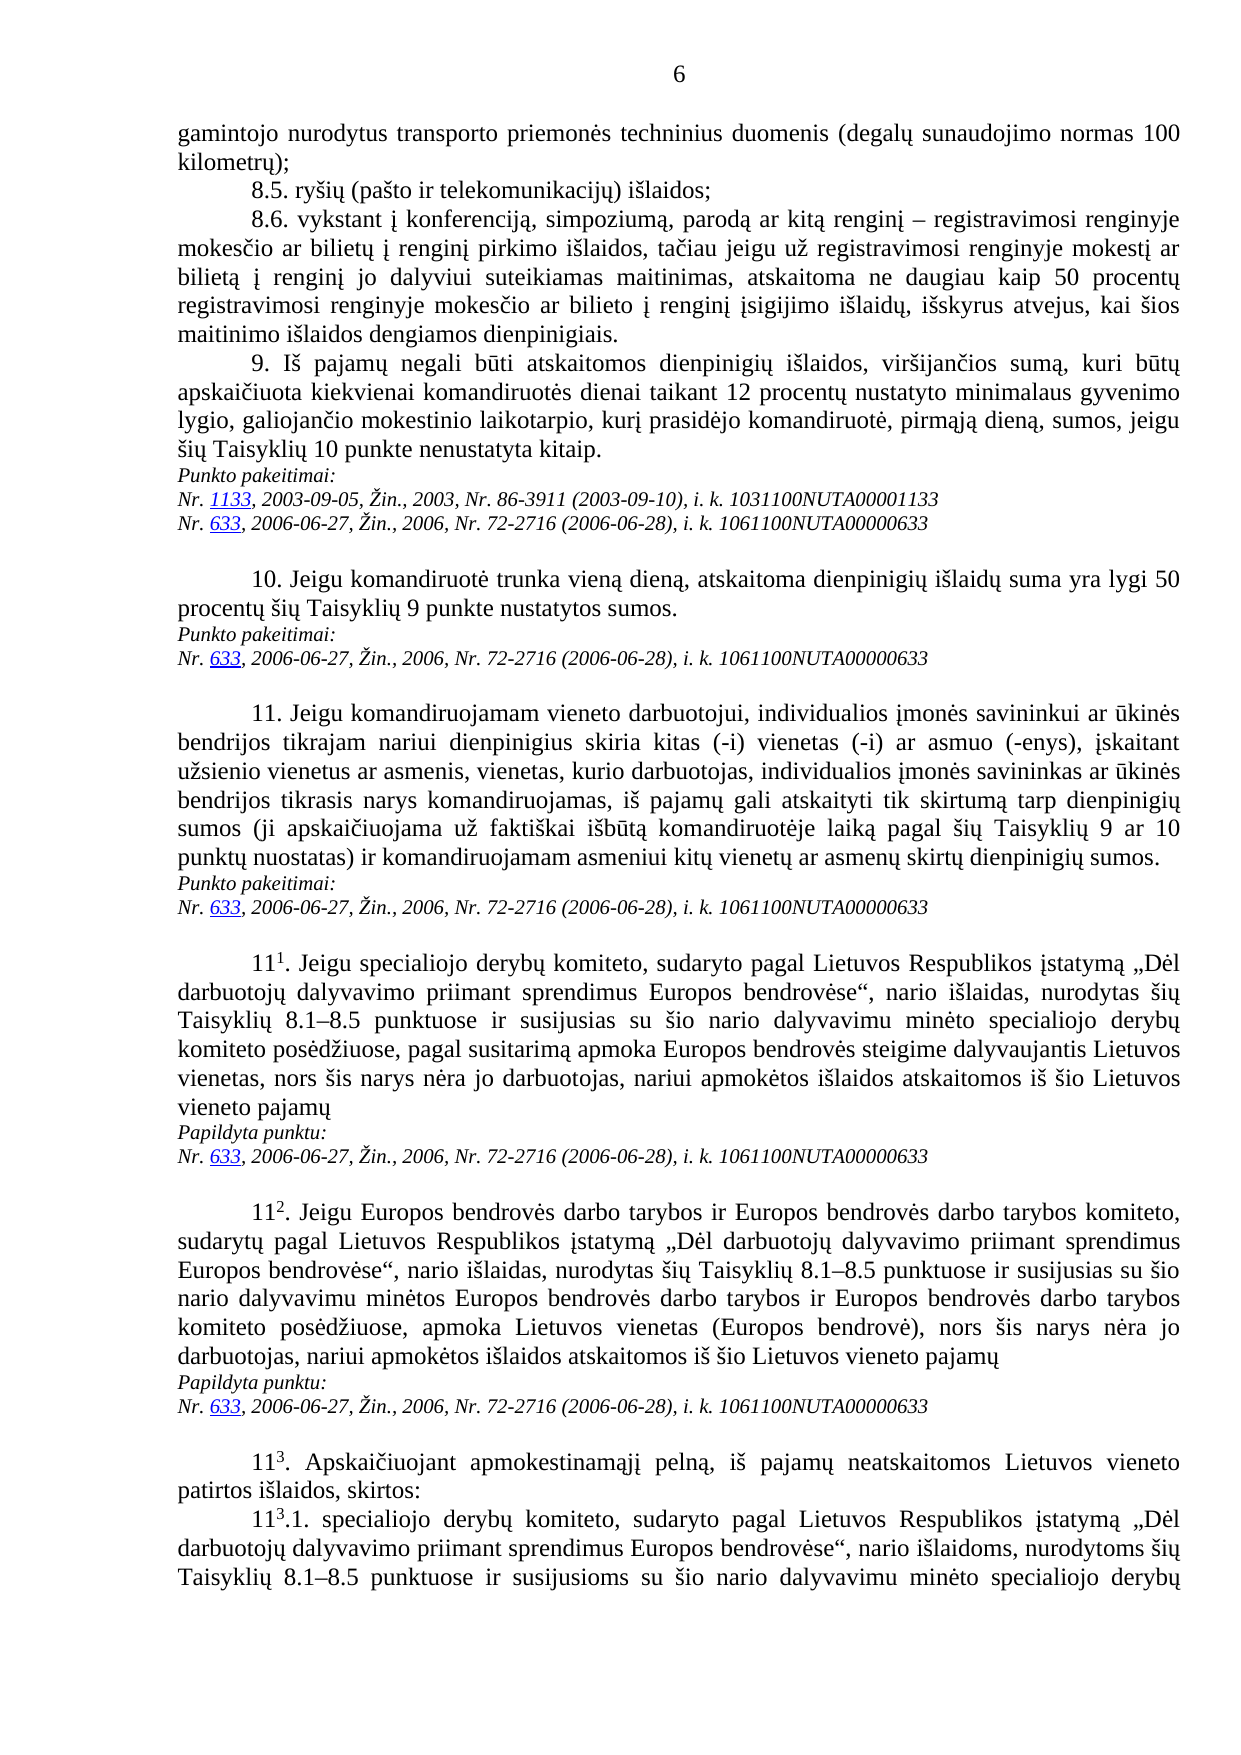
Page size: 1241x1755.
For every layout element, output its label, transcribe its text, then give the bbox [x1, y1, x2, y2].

text Nr. 633, 2006-06-27, Žin., 2006, Nr. 72-2716 (2006-06-28), i. k. 1061100NUTA00000633 [177, 646, 1181, 670]
text Nr. 633, 2006-06-27, Žin., 2006, Nr. 72-2716 (2006-06-28), i. k. 1061100NUTA00000633 [177, 1144, 1181, 1168]
text 8.5. ryšių (pašto ir telekomunikacijų) išlaidos; [177, 176, 1181, 204]
text 10. Jeigu komandiruotė trunka vieną dieną, atskaitoma dienpinigių išlaidų suma yra lygi 50 procentų šių Taisyklių 9 punkte nustatytos sumos. [177, 564, 1181, 622]
text gamintojo nurodytus transporto priemonės techninius duomenis (degalų sunaudojimo normas 100 kilometrų); [177, 118, 1181, 176]
text Nr. 633, 2006-06-27, Žin., 2006, Nr. 72-2716 (2006-06-28), i. k. 1061100NUTA00000633 [177, 511, 1181, 535]
text 8.6. vykstant į konferenciją, simpoziumą, parodą ar kitą renginį – registravimosi renginyje mokesčio ar bilietų į renginį pirkimo išlaidos, tačiau jeigu už registravimosi renginyje mokestį ar bilietą į renginį jo dalyviui suteikiamas maitinimas, atskaitoma ne daugiau kaip 50 procentų registravimosi renginyje mokesčio ar bilieto į renginį įsigijimo išlaidų, išskyrus atvejus, kai šios maitinimo išlaidos dengiamos dienpinigiais. [177, 204, 1181, 348]
text 112. Jeigu Europos bendrovės darbo tarybos ir Europos bendrovės darbo tarybos komiteto, sudarytų pagal Lietuvos Respublikos įstatymą „Dėl darbuotojų dalyvavimo priimant sprendimus Europos bendrovėse“, nario išlaidas, nurodytas šių Taisyklių 8.1–8.5 punktuose ir susijusias su šio nario dalyvavimu minėtos Europos bendrovės darbo tarybos ir Europos bendrovės darbo tarybos komiteto posėdžiuose, apmoka Lietuvos vienetas (Europos bendrovė), nors šis narys nėra jo darbuotojas, nariui apmokėtos išlaidos atskaitomos iš šio Lietuvos vieneto pajamų [177, 1197, 1181, 1370]
text Nr. 633, 2006-06-27, Žin., 2006, Nr. 72-2716 (2006-06-28), i. k. 1061100NUTA00000633 [177, 1394, 1181, 1418]
text 113.1. specialiojo derybų komiteto, sudaryto pagal Lietuvos Respublikos įstatymą „Dėl darbuotojų dalyvavimo priimant sprendimus Europos bendrovėse“, nario išlaidoms, nurodytoms šių Taisyklių 8.1–8.5 punktuose ir susijusioms su šio nario dalyvavimu minėto specialiojo derybų [177, 1504, 1181, 1590]
text Punkto pakeitimai: [177, 463, 1181, 487]
text 9. Iš pajamų negali būti atskaitomos dienpinigių išlaidos, viršijančios sumą, kuri būtų apskaičiuota kiekvienai komandiruotės dienai taikant 12 procentų nustatyto minimalaus gyvenimo lygio, galiojančio mokestinio laikotarpio, kurį prasidėjo komandiruotė, pirmąją dieną, sumos, jeigu šių Taisyklių 10 punkte nenustatyta kitaip. [177, 348, 1181, 463]
text Papildyta punktu: [177, 1120, 1181, 1144]
text Nr. 633, 2006-06-27, Žin., 2006, Nr. 72-2716 (2006-06-28), i. k. 1061100NUTA00000633 [177, 895, 1181, 919]
text 111. Jeigu specialiojo derybų komiteto, sudaryto pagal Lietuvos Respublikos įstatymą „Dėl darbuotojų dalyvavimo priimant sprendimus Europos bendrovėse“, nario išlaidas, nurodytas šių Taisyklių 8.1–8.5 punktuose ir susijusias su šio nario dalyvavimu minėto specialiojo derybų komiteto posėdžiuose, pagal susitarimą apmoka Europos bendrovės steigime dalyvaujantis Lietuvos vienetas, nors šis narys nėra jo darbuotojas, nariui apmokėtos išlaidos atskaitomos iš šio Lietuvos vieneto pajamų [177, 948, 1181, 1120]
text Nr. 1133, 2003-09-05, Žin., 2003, Nr. 86-3911 (2003-09-10), i. k. 1031100NUTA00001133 [177, 487, 1181, 511]
text 11. Jeigu komandiruojamam vieneto darbuotojui, individualios įmonės savininkui ar ūkinės bendrijos tikrajam nariui dienpinigius skiria kitas (-i) vienetas (-i) ar asmuo (-enys), įskaitant užsienio vienetus ar asmenis, vienetas, kurio darbuotojas, individualios įmonės savininkas ar ūkinės bendrijos tikrasis narys komandiruojamas, iš pajamų gali atskaityti tik skirtumą tarp dienpinigių sumos (ji apskaičiuojama už faktiškai išbūtą komandiruotėje laiką pagal šių Taisyklių 9 ar 10 punktų nuostatas) ir komandiruojamam asmeniui kitų vienetų ar asmenų skirtų dienpinigių sumos. [177, 698, 1181, 871]
text 113. Apskaičiuojant apmokestinamąjį pelną, iš pajamų neatskaitomos Lietuvos vieneto patirtos išlaidos, skirtos: [177, 1447, 1181, 1504]
text Punkto pakeitimai: [177, 622, 1181, 646]
text Punkto pakeitimai: [177, 871, 1181, 895]
text Papildyta punktu: [177, 1370, 1181, 1394]
